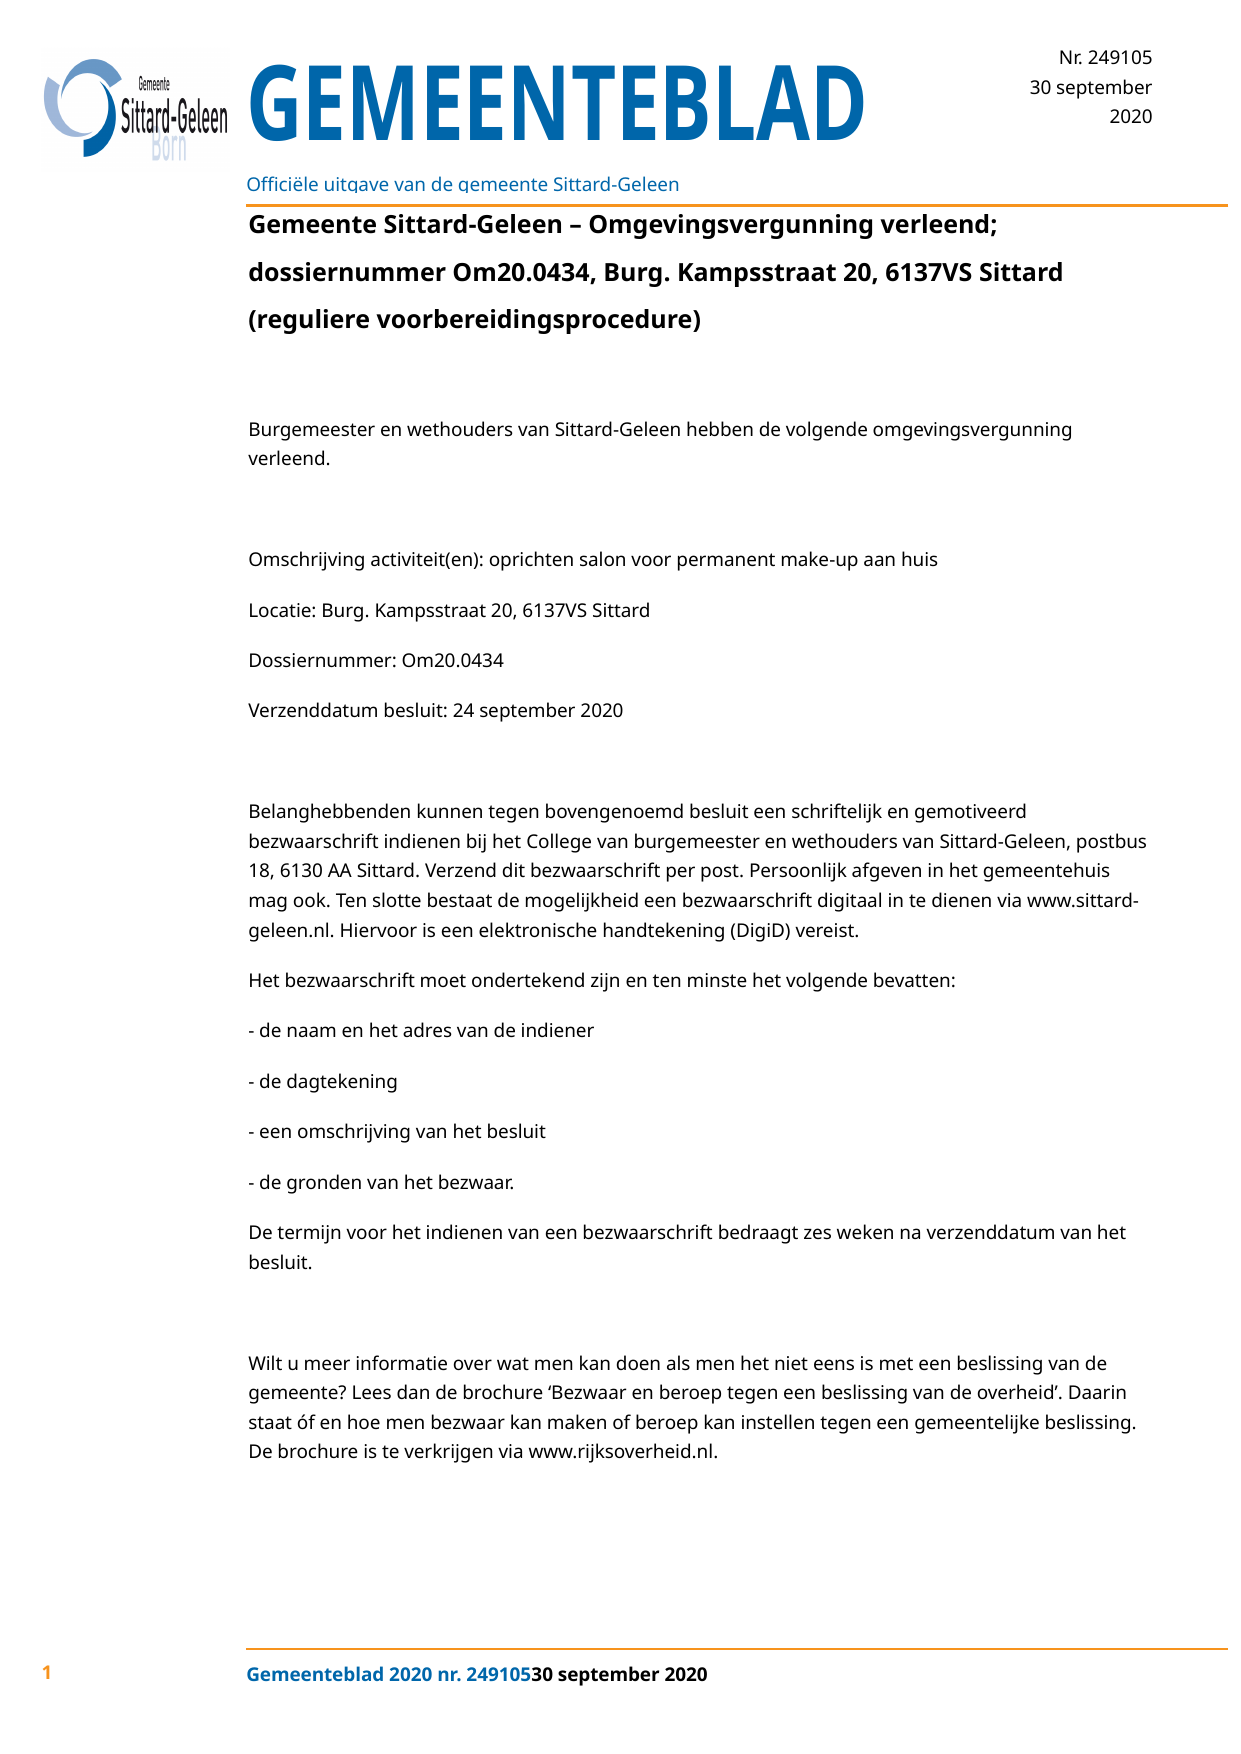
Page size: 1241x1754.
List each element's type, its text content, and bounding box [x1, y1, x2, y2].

text Belanghebbenden kunnen tegen bovengenoemd besluit een schriftelijk en gemotiveerd bezwaarschrift indienen bij het College van burgemeester en wethouders van Sittard-Geleen, postbus 18, 6130 AA Sittard. Verzend dit bezwaarschrift per post. Persoonlijk afgeven in het gemeentehuis mag ook. Ten slotte bestaat de mogelijkheid een bezwaarschrift digitaal in te dienen via www.sittard-geleen.nl. Hiervoor is een elektronische handtekening (DigiD) vereist. [248, 798, 1152, 942]
text De termijn voor het indienen van een bezwaarschrift bedraagt zes weken na verzenddatum van het besluit. [248, 1219, 1152, 1274]
text Wilt u meer informatie over wat men kan doen als men het niet eens is met een beslissing van de gemeente? Lees dan de brochure ‘Bezwaar en beroep tegen een beslissing van de overheid’. Daarin staat óf en hoe men bezwaar kan maken of beroep kan instellen tegen een gemeentelijke beslissing. De brochure is te verkrijgen via www.rijksoverheid.nl. [248, 1350, 1152, 1464]
text Locatie: Burg. Kampsstraat 20, 6137VS Sittard [248, 597, 1152, 622]
picture [41, 47, 231, 172]
text Gemeente Sittard-Geleen – Omgevingsvergunning verleend; dossiernummer Om20.0434, Burg. Kampsstraat 20, 6137VS Sittard (reguliere voorbereidingsprocedure) [248, 207, 1152, 336]
text Omschrijving activiteit(en): oprichten salon voor permanent make-up aan huis [248, 546, 1152, 572]
text - de naam en het adres van de indiener [248, 1018, 1152, 1043]
text - de gronden van het bezwaar. [248, 1169, 1152, 1194]
text Het bezwaarschrift moet ondertekend zijn en ten minste het volgende bevatten: [248, 967, 1152, 993]
text Burgemeester en wethouders van Sittard-Geleen hebben de volgende omgevingsvergunning verleend. [248, 416, 1152, 471]
text Dossiernummer: Om20.0434 [248, 647, 1152, 673]
text Verzenddatum besluit: 24 september 2020 [248, 698, 1152, 723]
text - een omschrijving van het besluit [248, 1118, 1152, 1144]
text - de dagtekening [248, 1068, 1152, 1094]
